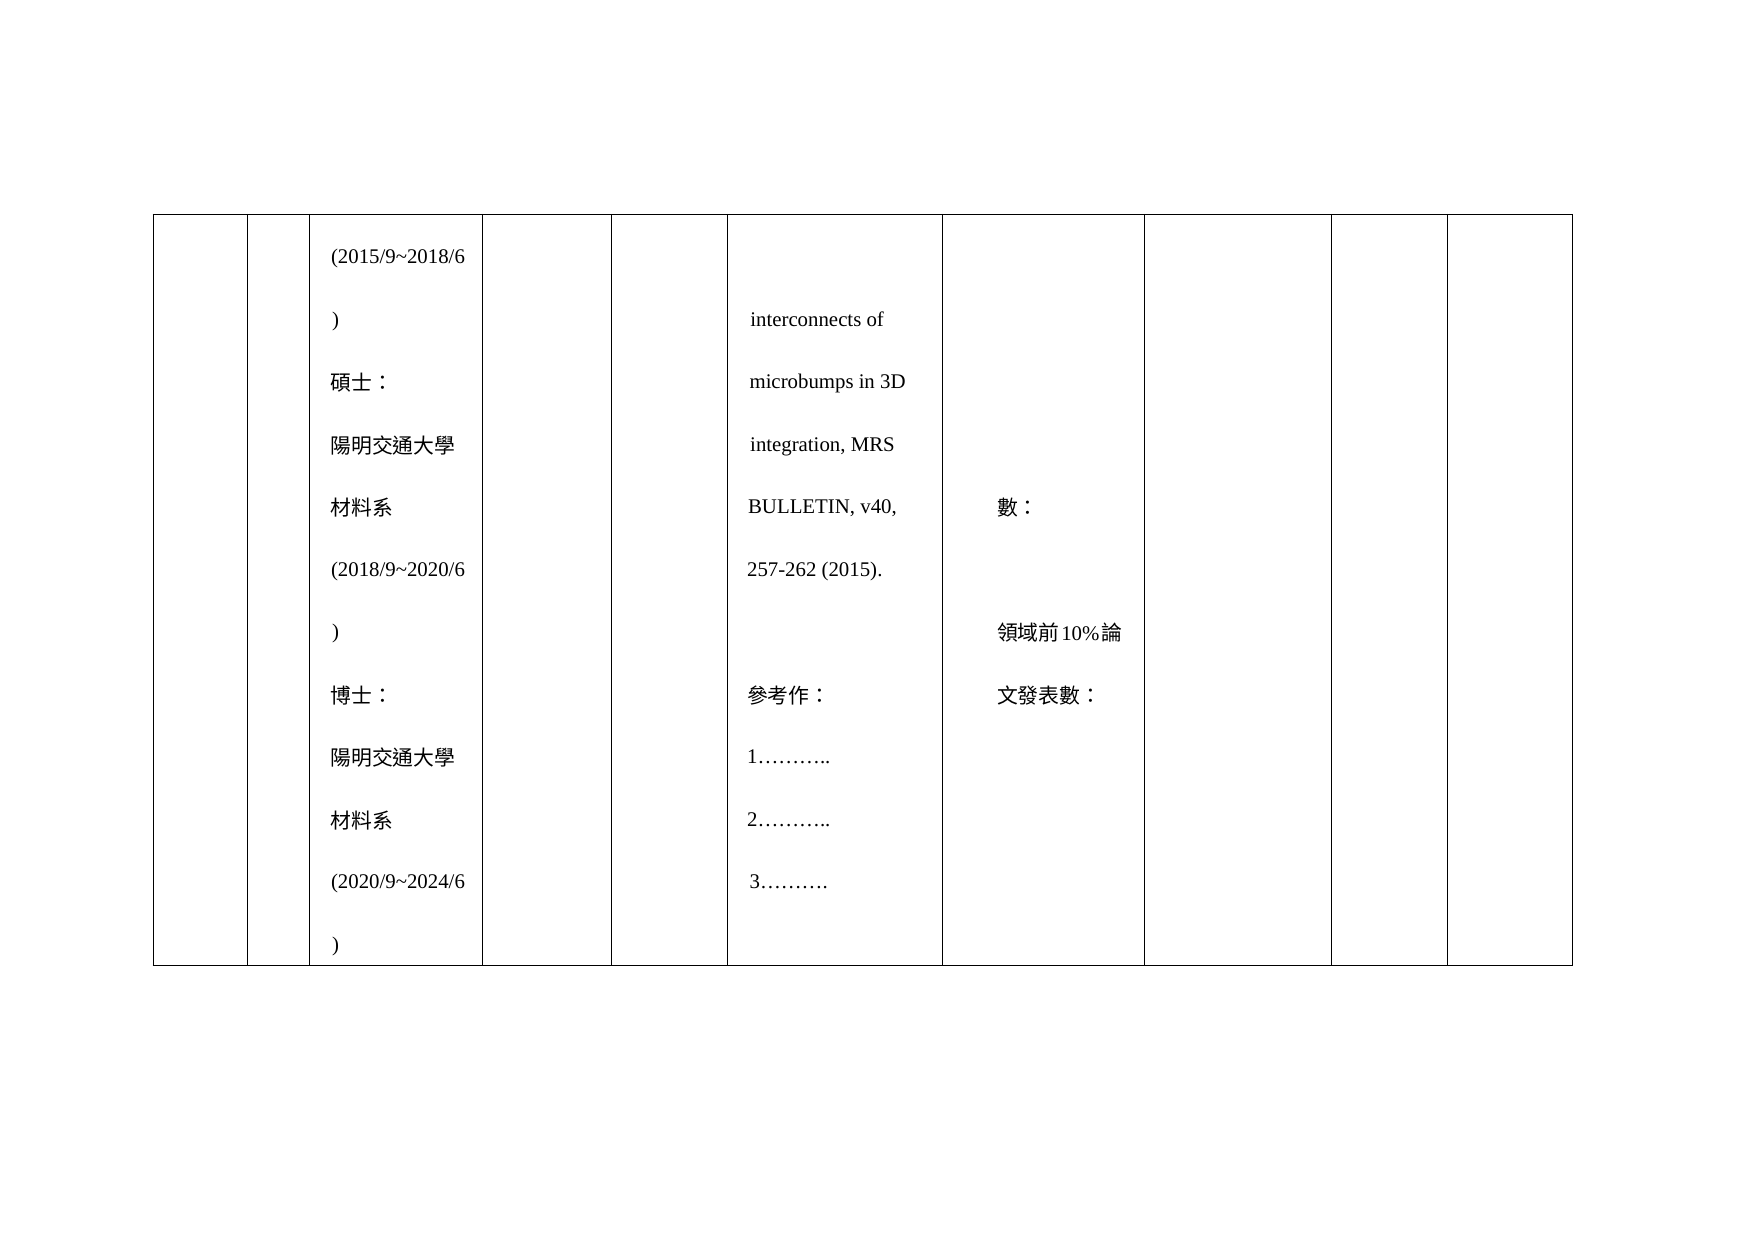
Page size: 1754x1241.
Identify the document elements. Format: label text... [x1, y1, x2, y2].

table_cell [1145, 215, 1331, 965]
table_cell [1332, 215, 1447, 965]
table_cell 數： 領域前10%論文發表數： [943, 215, 1144, 965]
table_cell [483, 215, 611, 965]
table_cell interconnects of microbumps in 3D integration, MRS BULLETIN, v40, 257-262 (2015). 參考作： 1……….. 2……….. 3………. [728, 215, 942, 965]
table_cell [248, 215, 309, 965]
table_cell [612, 215, 727, 965]
table_cell (2015/9~2018/6) 碩士： 陽明交通大學材料系(2018/9~2020/6) 博士： 陽明交通大學材料系(2020/9~2024/6) [310, 215, 482, 965]
table_cell [154, 215, 247, 965]
table_cell [1448, 215, 1572, 965]
